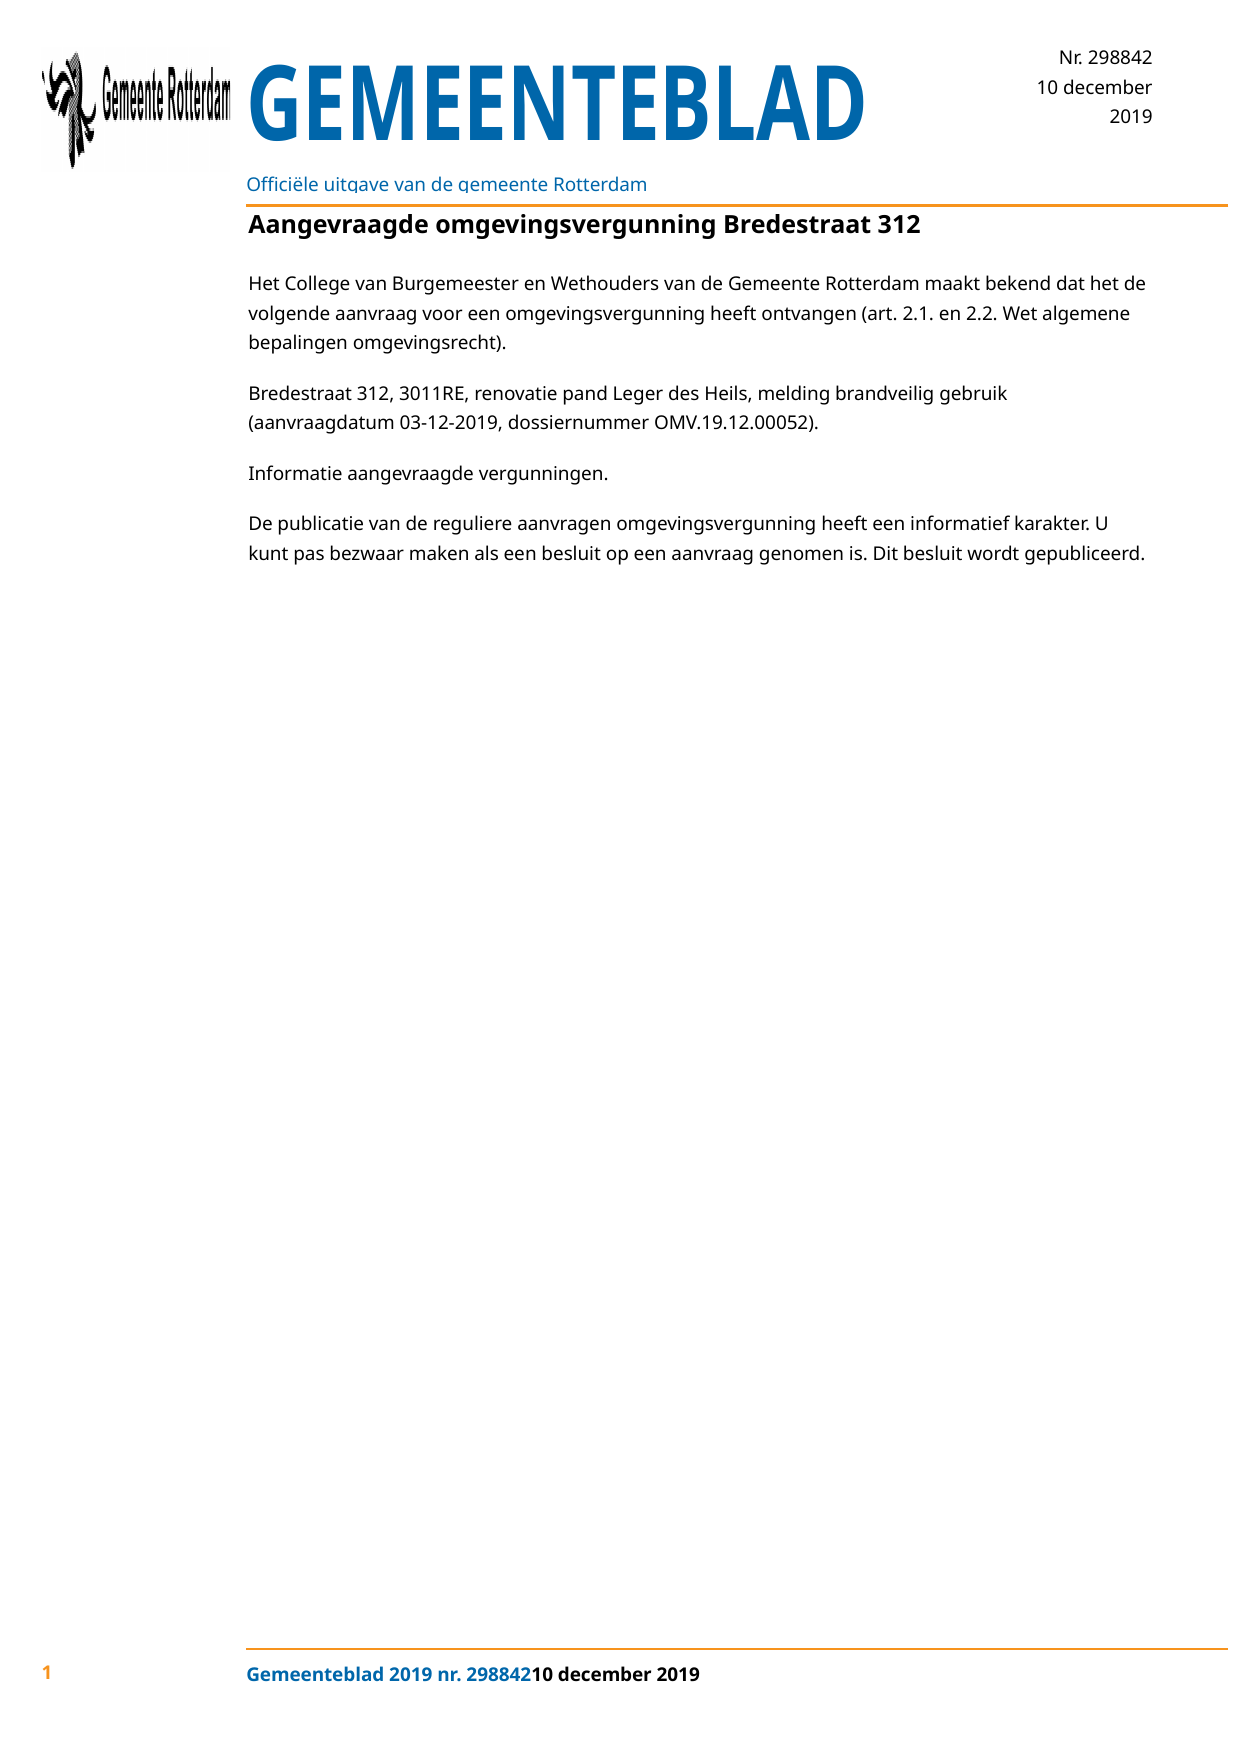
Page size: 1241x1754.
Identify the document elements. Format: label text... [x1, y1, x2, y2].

text Informatie aangevraagde vergunningen. [248, 460, 1152, 486]
text Bredestraat 312, 3011RE, renovatie pand Leger des Heils, melding brandveilig gebruik (aanvraagdatum 03-12-2019, dossiernummer OMV.19.12.00052). [248, 380, 1152, 435]
text Het College van Burgemeester en Wethouders van de Gemeente Rotterdam maakt bekend dat het de volgende aanvraag voor een omgevingsvergunning heeft ontvangen (art. 2.1. en 2.2. Wet algemene bepalingen omgevingsrecht). [248, 270, 1152, 355]
text Aangevraagde omgevingsvergunning Bredestraat 312 [248, 207, 1152, 241]
text De publicatie van de reguliere aanvragen omgevingsvergunning heeft een informatief karakter. U kunt pas bezwaar maken als een besluit op een aanvraag genomen is. Dit besluit wordt gepubliceerd. [248, 510, 1152, 566]
picture [41, 47, 231, 172]
